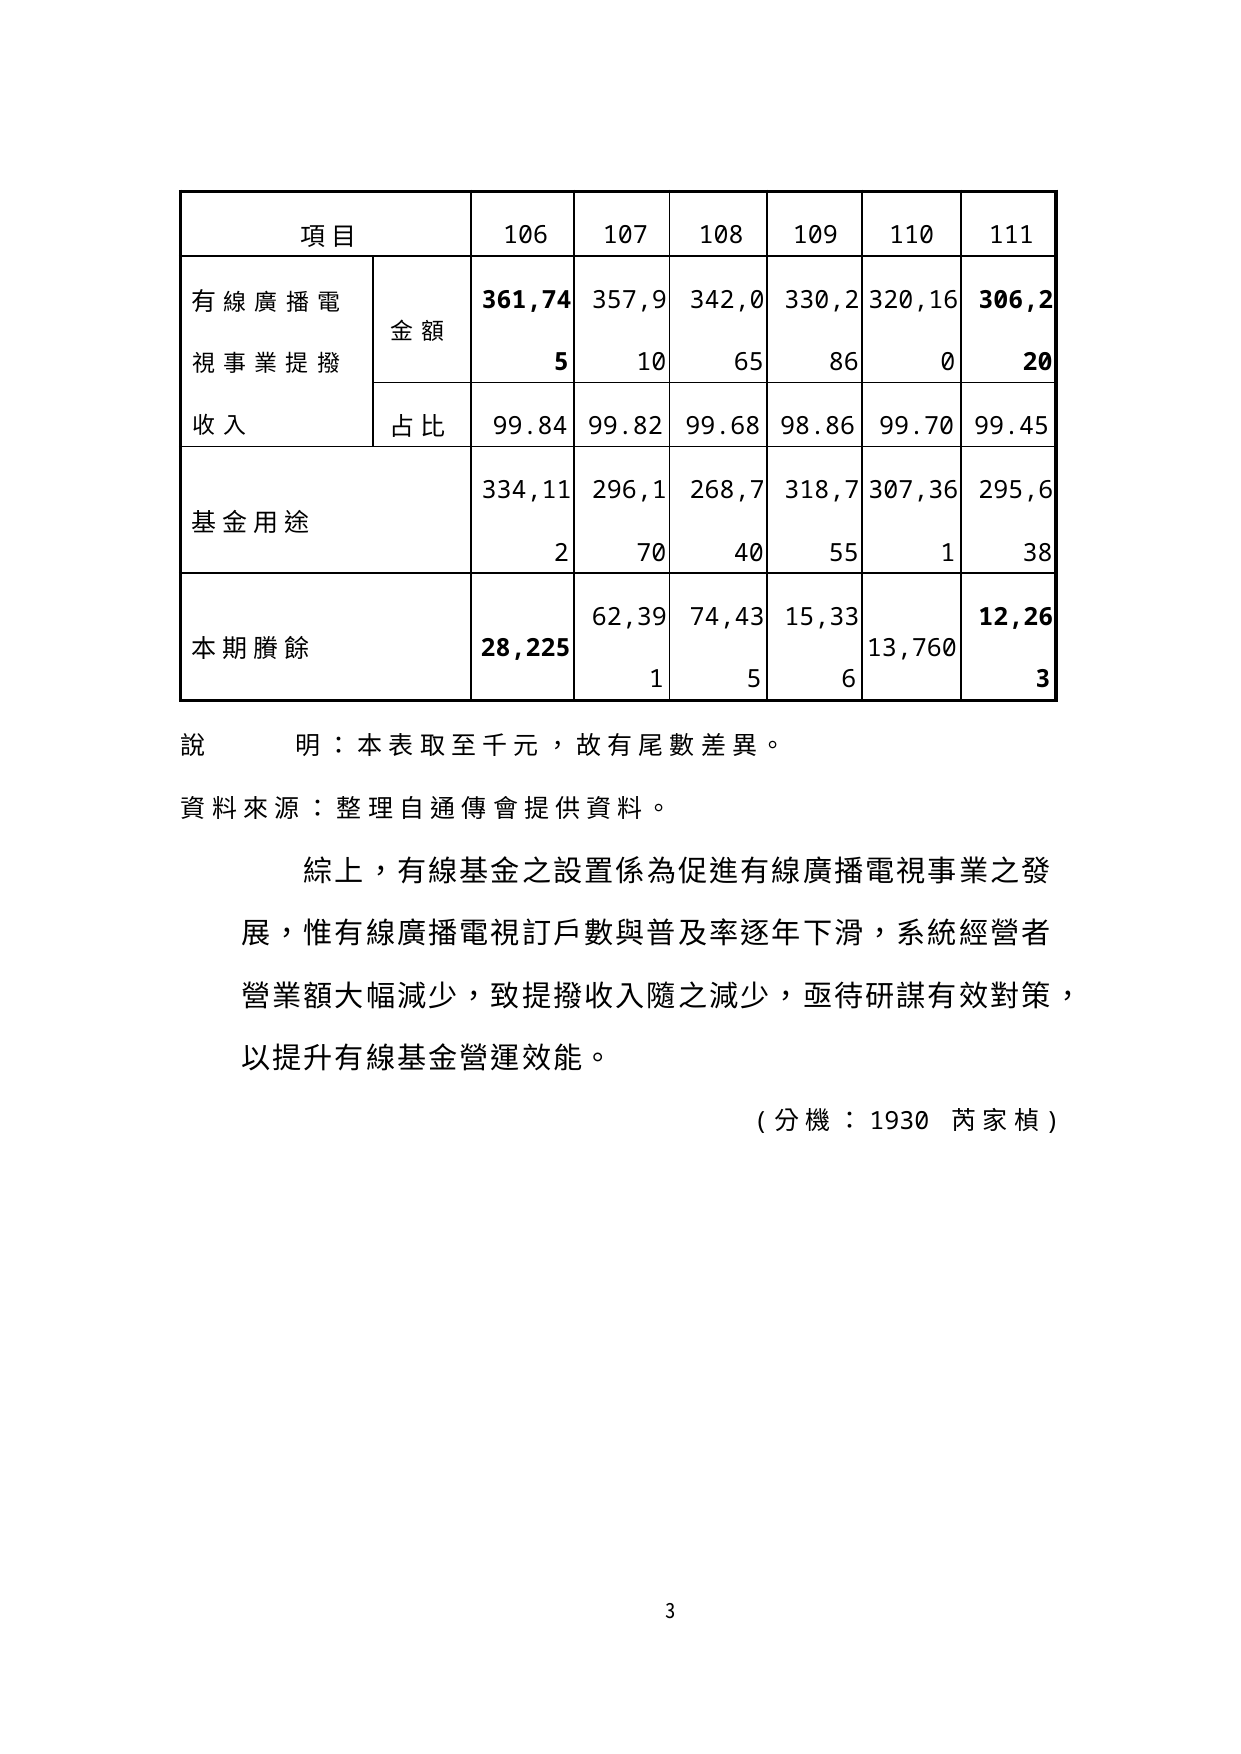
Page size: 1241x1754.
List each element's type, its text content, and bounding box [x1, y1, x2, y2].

table_cell 268,740 [670, 447, 766, 572]
text (分機：1930 芮家楨) [177, 1077, 1063, 1139]
table_header 110 [863, 193, 960, 255]
table_cell 占比 [374, 383, 470, 446]
table_header 111 [962, 193, 1054, 255]
table_cell 99.45 [962, 383, 1054, 446]
table_cell 334,112 [472, 447, 573, 572]
table_cell 99.84 [472, 383, 573, 446]
table_cell 330,286 [768, 257, 861, 382]
table_cell 15,336 [768, 574, 861, 699]
table_cell 98.86 [768, 383, 861, 446]
table_cell 320,160 [863, 257, 960, 382]
table_header 109 [768, 193, 861, 255]
table_cell 28,225 [472, 574, 573, 699]
text 綜上，有線基金之設置係為促進有線廣播電視事業之發展，惟有線廣播電視訂戶數與普及率逐年下滑，系統經營者營業額大幅減少，致提撥收入隨之減少，亟待研謀有效對策，以提升有線基金營運效能。 [236, 827, 1063, 1077]
table_cell 307,361 [863, 447, 960, 572]
table_cell 金額 [374, 257, 470, 382]
table_cell 基金用途 [182, 447, 470, 572]
table_cell 295,638 [962, 447, 1054, 572]
table_header 106 [472, 193, 573, 255]
table_header 107 [575, 193, 669, 255]
table_cell 99.70 [863, 383, 960, 446]
table_header 項目 [182, 193, 470, 255]
table_cell 306,220 [962, 257, 1054, 382]
table_cell 361,745 [472, 257, 573, 382]
table_cell 99.68 [670, 383, 766, 446]
table_cell 357,910 [575, 257, 669, 382]
table_cell 99.82 [575, 383, 669, 446]
table_cell 有線廣播電視事業提撥收入 [182, 257, 372, 446]
table_cell 12,263 [962, 574, 1054, 699]
text 資料來源：整理自通傳會提供資料。 [177, 764, 1063, 827]
table_cell 318,755 [768, 447, 861, 572]
table_cell 62,391 [575, 574, 669, 699]
table_cell 74,435 [670, 574, 766, 699]
text 說 明：本表取至千元，故有尾數差異。 [177, 702, 1063, 764]
table_cell 13,760 [863, 574, 960, 699]
table_cell 本期賸餘 [182, 574, 470, 699]
table_cell 296,170 [575, 447, 669, 572]
table_header 108 [670, 193, 766, 255]
table_cell 342,065 [670, 257, 766, 382]
